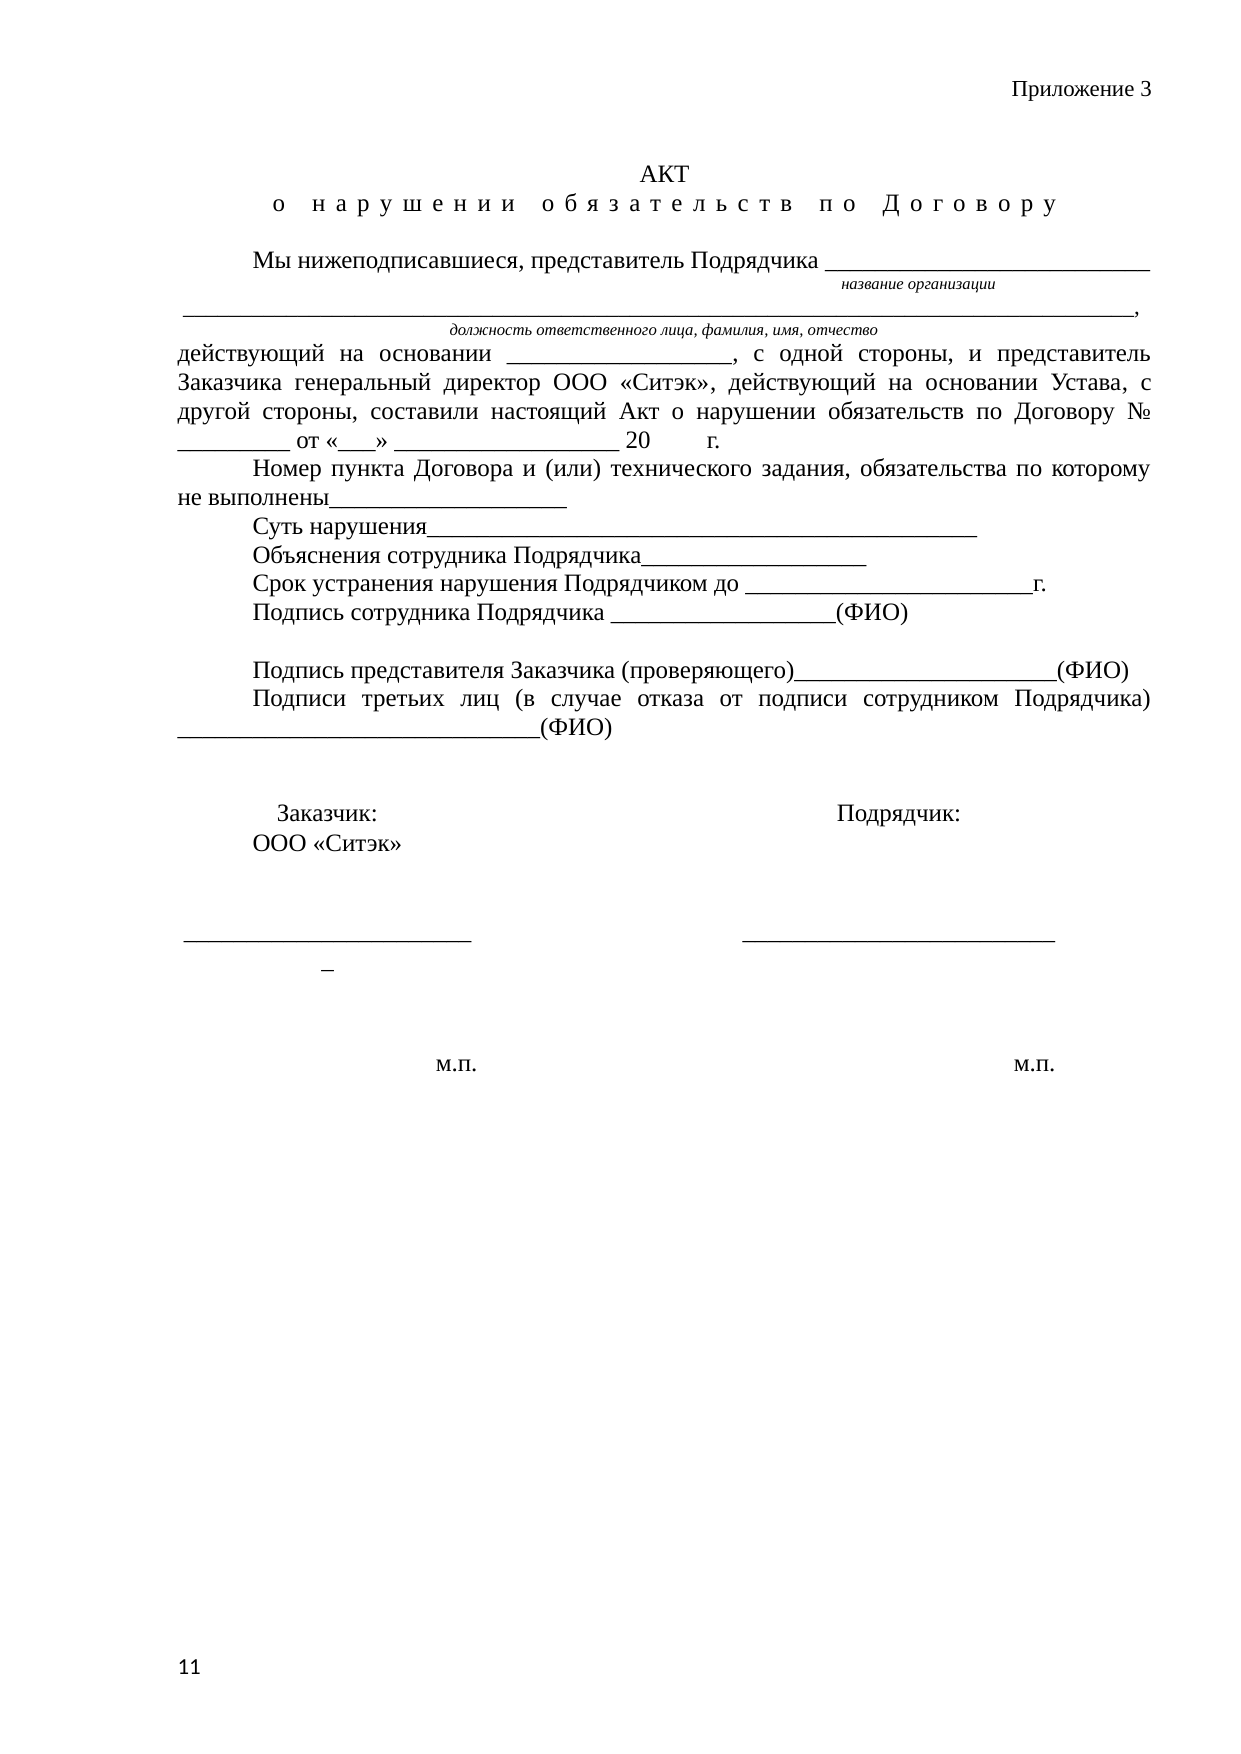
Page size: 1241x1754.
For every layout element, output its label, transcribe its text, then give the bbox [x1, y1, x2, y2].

text Номер пункта Договора и (или) технического задания, обязательства по которому не выполнены___________________ [177, 453, 1152, 511]
table_cell [488, 887, 731, 916]
text АКТ [177, 159, 1152, 188]
text Подпись сотрудника Подрядчика __________________(ФИО) [177, 597, 1152, 626]
table_cell м.п. [166, 1048, 488, 1077]
table_cell [731, 857, 1066, 887]
table_cell [166, 974, 488, 1048]
table_cell _________________________ [731, 916, 1066, 973]
text Суть нарушения____________________________________________ [177, 511, 1152, 540]
table_header [488, 799, 731, 828]
text Приложение 3 [767, 75, 1152, 101]
table_header Подрядчик: [731, 799, 1066, 828]
table_cell [488, 828, 731, 857]
text Подписи третьих лиц (в случае отказа от подписи сотрудником Подрядчика) _____________________________(ФИО) [177, 683, 1152, 741]
text о нарушении обязательств по Договору [177, 188, 1152, 216]
text Объяснения сотрудника Подрядчика__________________ [177, 540, 1152, 568]
table_cell ООО «Ситэк» [166, 828, 488, 857]
table_cell [166, 887, 488, 916]
table_header Заказчик: [166, 799, 488, 828]
text Подпись представителя Заказчика (проверяющего)_____________________(ФИО) [177, 655, 1152, 683]
table_cell [488, 1048, 731, 1077]
table_cell [488, 857, 731, 887]
text название организации [767, 274, 1152, 293]
text Мы нижеподписавшиеся, представитель Подрядчика __________________________ [177, 245, 1152, 274]
table_cell [488, 974, 731, 1048]
table_cell ________________________ [166, 916, 488, 973]
table_cell [731, 974, 1066, 1048]
table_cell м.п. [731, 1048, 1066, 1077]
table_cell [166, 857, 488, 887]
table_cell [731, 887, 1066, 916]
text Срок устранения нарушения Подрядчиком до _______________________г. [177, 568, 1152, 597]
text действующий на основании __________________, с одной стороны, и представитель Заказчика генеральный директор ООО «Ситэк», действующий на основании Устава, с другой стороны, составили настоящий Акт о нарушении обязательств по Договору № _________ от «___» __________________ 20 г. [177, 338, 1152, 453]
table_cell [731, 828, 1066, 857]
text должность ответственного лица, фамилия, имя, отчество [177, 319, 1152, 338]
text ___________________________________________________________________________________, [177, 293, 1152, 319]
table_cell [488, 916, 731, 973]
